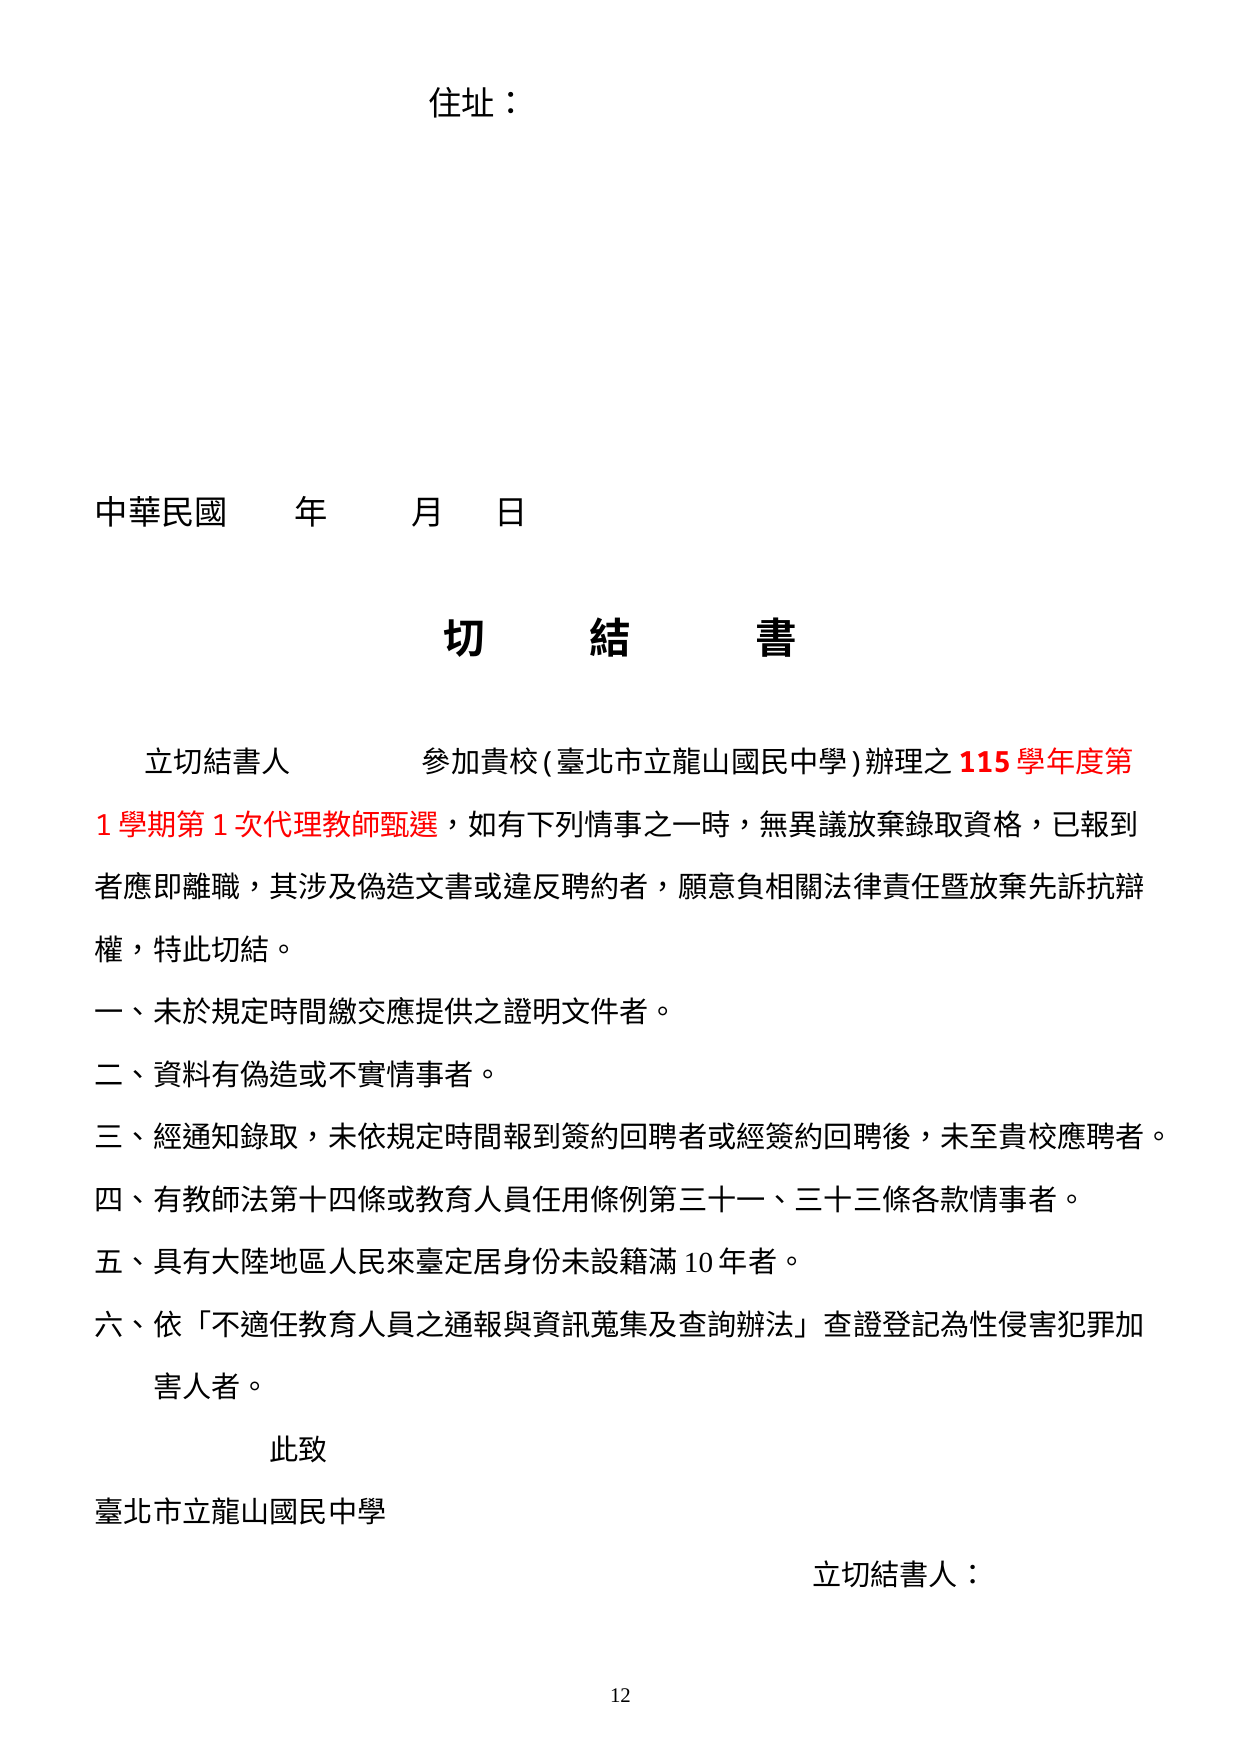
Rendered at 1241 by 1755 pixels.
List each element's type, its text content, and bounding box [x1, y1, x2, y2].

text 中華民國 年 月 日 [94, 468, 1146, 531]
text 住址： [94, 60, 1146, 129]
text 一、未於規定時間繳交應提供之證明文件者。 [94, 968, 1146, 1031]
text 立切結書人 參加貴校(臺北市立龍山國民中學)辦理之115學年度第1學期第1次代理教師甄選，如有下列情事之一時，無異議放棄錄取資格，已報到者應即離職，其涉及偽造文書或違反聘約者，願意負相關法律責任暨放棄先訴抗辯權，特此切結。 [94, 718, 1146, 968]
text 二、資料有偽造或不實情事者。 [94, 1031, 1146, 1093]
text 四、有教師法第十四條或教育人員任用條例第三十一、三十三條各款情事者。 [94, 1156, 1146, 1218]
text 切 結 書 [94, 593, 1146, 656]
text 六、依「不適任教育人員之通報與資訊蒐集及查詢辦法」查證登記為性侵害犯罪加害人者。 [94, 1281, 1146, 1406]
text 五、具有大陸地區人民來臺定居身份未設籍滿10年者。 [94, 1218, 1146, 1281]
text 三、經通知錄取，未依規定時間報到簽約回聘者或經簽約回聘後，未至貴校應聘者。 [94, 1093, 1146, 1156]
text 臺北市立龍山國民中學 [94, 1468, 1146, 1531]
text 立切結書人： [94, 1531, 1146, 1593]
text 此致 [94, 1406, 1146, 1468]
